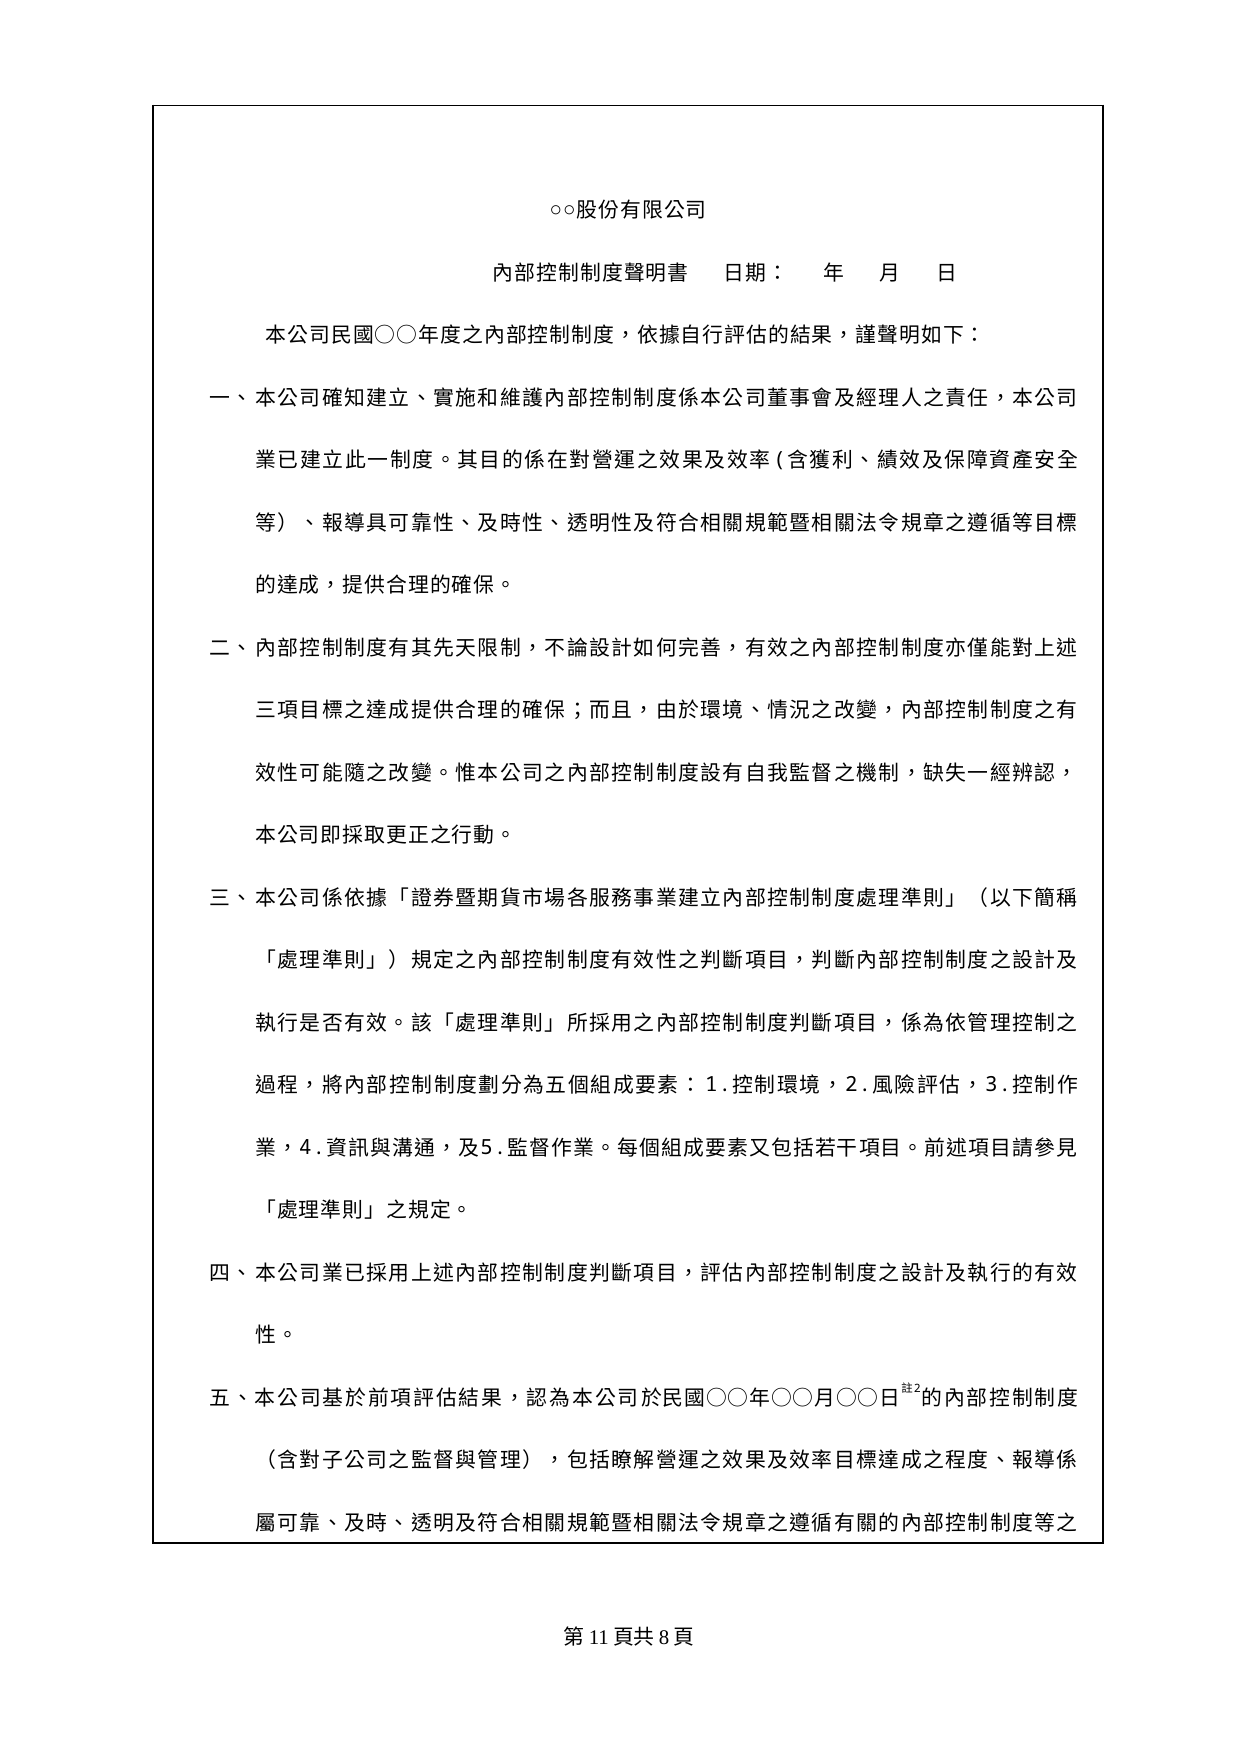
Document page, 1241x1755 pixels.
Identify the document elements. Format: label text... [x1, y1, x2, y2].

table_header ○○股份有限公司 內部控制制度聲明書 日期： 年 月 日 本公司民國○○年度之內部控制制度，依據自行評估的結果，謹聲明如下： 一、 本公司確知建立、實施和維護內部控制制度係本公司董事會及經理人之責任，本公司業已建立此一制度。其目的係在對營運之效果及效率(含獲利、績效及保障資產安全等）、報導具可靠性、及時性、透明性及符合相關規範暨相關法令規章之遵循等目標的達成，提供合理的確保。 二、 內部控制制度有其先天限制，不論設計如何完善，有效之內部控制制度亦僅能對上述三項目標之達成提供合理的確保；而且，由於環境、情況之改變，內部控制制度之有效性可能隨之改變。惟本公司之內部控制制度設有自我監督之機制，缺失一經辨認，本公司即採取更正之行動。 三、 本公司係依據「證券暨期貨市場各服務事業建立內部控制制度處理準則」（以下簡稱「處理準則」）規定之內部控制制度有效性之判斷項目，判斷內部控制制度之設計及執行是否有效。該「處理準則」所採用之內部控制制度判斷項目，係為依管理控制之過程，將內部控制制度劃分為五個組成要素：1.控制環境，2.風險評估，3.控制作業，4.資訊與溝通，及5.監督作業。每個組成要素又包括若干項目。前述項目請參見「處理準則」之規定。 四、 本公司業已採用上述內部控制制度判斷項目，評估內部控制制度之設計及執行的有效性。 五、本公司基於前項評估結果，認為本公司於民國○○年○○月○○日註2的內部控制制度（含對子公司之監督與管理），包括瞭解營運之效果及效率目標達成之程度、報導係屬可靠、及時、透明及符合相關規範暨相關法令規章之遵循有關的內部控制制度等之 [154, 106, 1102, 1542]
